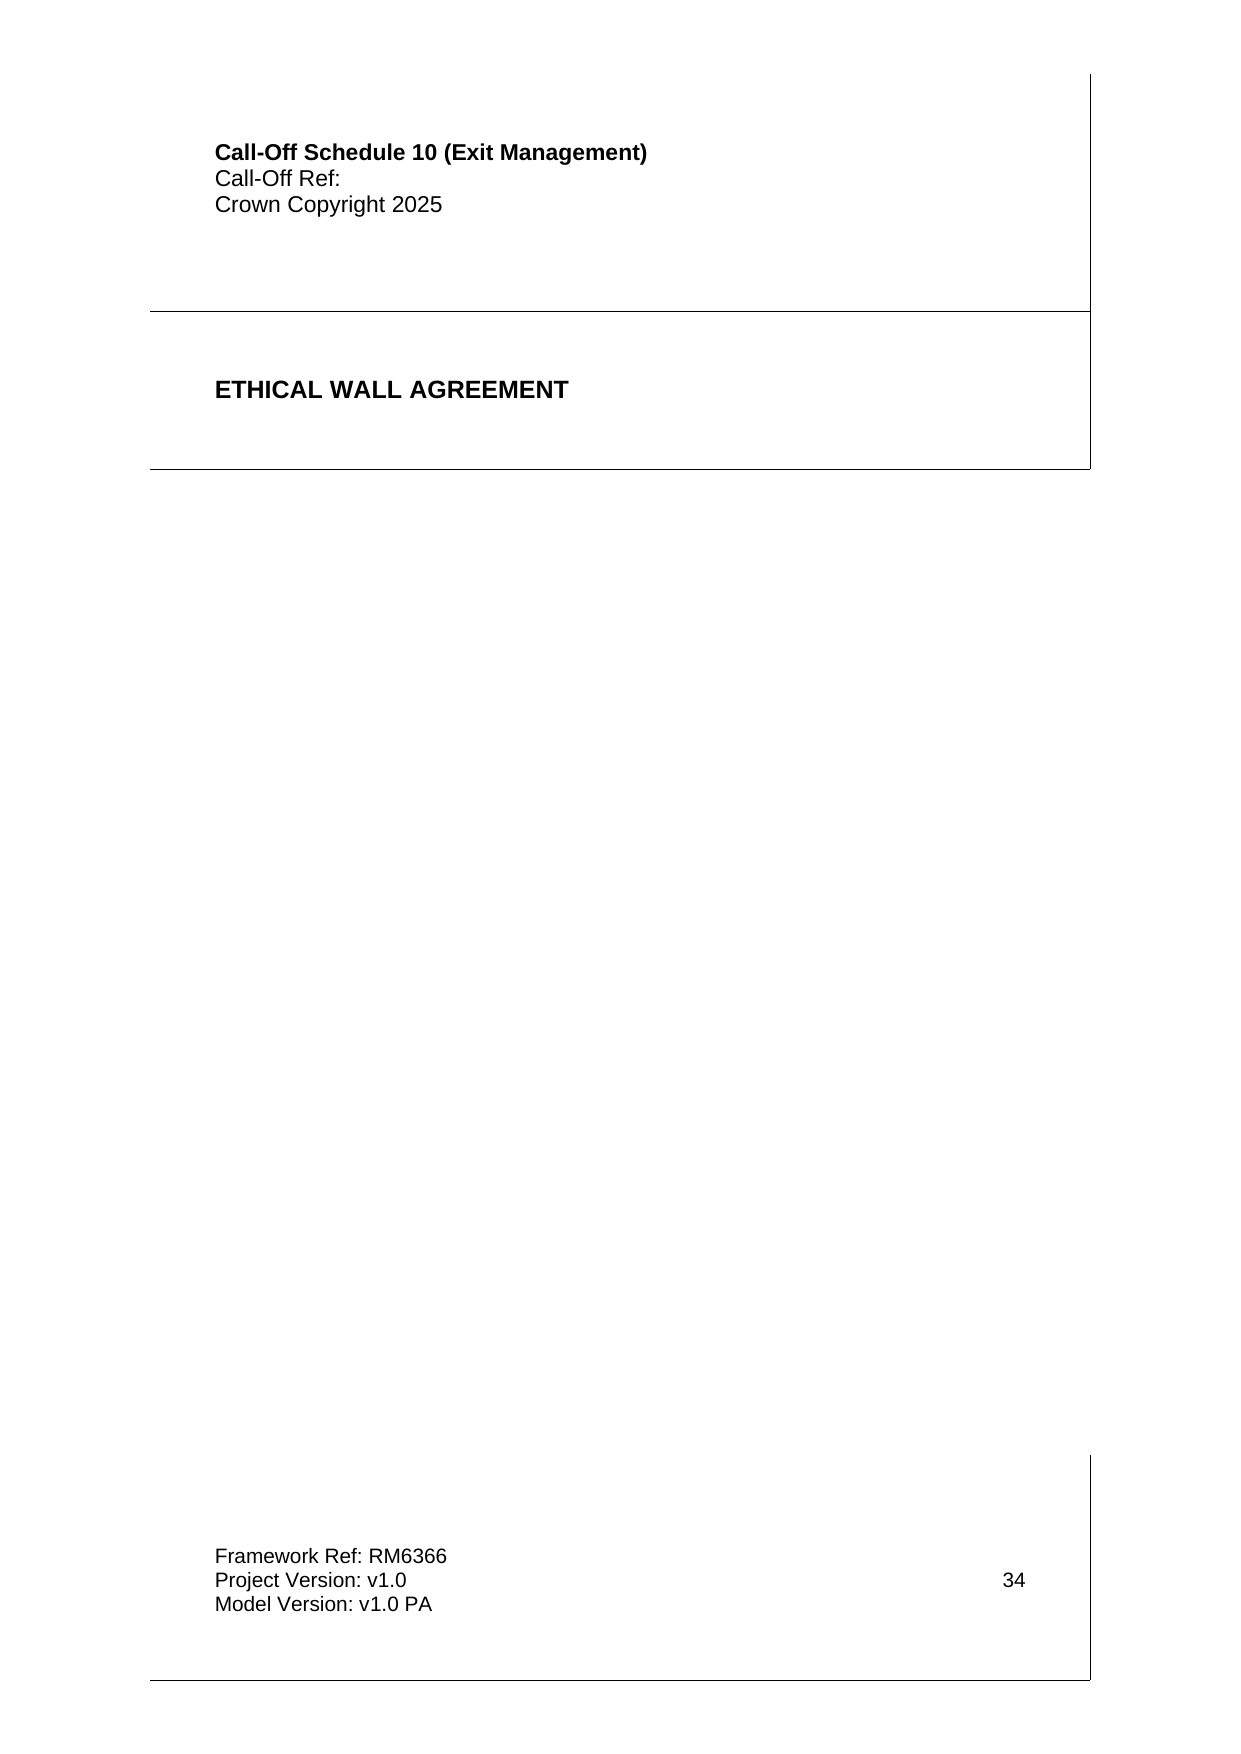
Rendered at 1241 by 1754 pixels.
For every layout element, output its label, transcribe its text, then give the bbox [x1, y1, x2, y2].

text ETHICAL WALL AGREEMENT [150, 311, 1090, 469]
